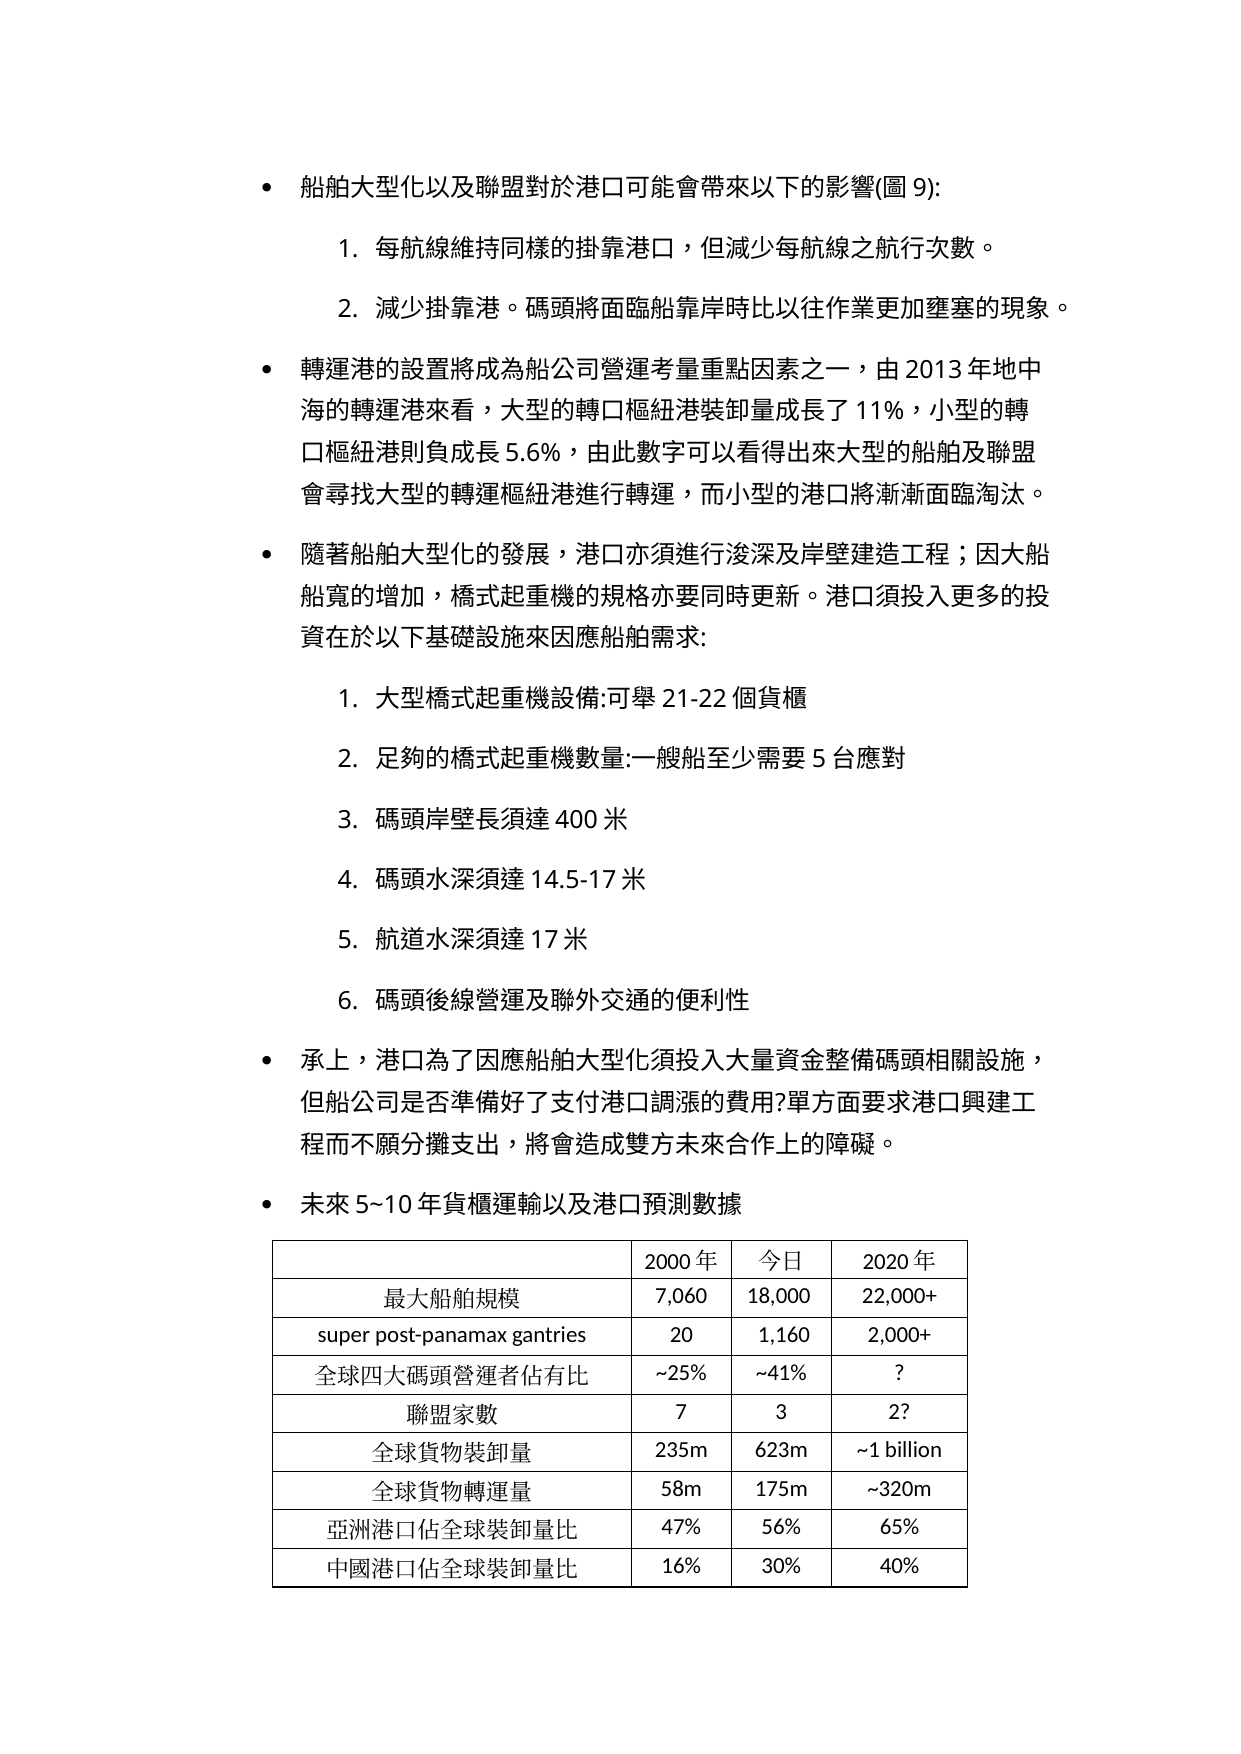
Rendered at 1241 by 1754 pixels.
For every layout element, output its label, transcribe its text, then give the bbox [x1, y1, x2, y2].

table_cell ~25% [632, 1356, 731, 1394]
table_cell ? [832, 1356, 967, 1394]
table_header 2020年 [832, 1241, 967, 1278]
table_cell 7 [632, 1395, 731, 1432]
table_cell 聯盟家數 [273, 1395, 631, 1432]
list 每航線維持同樣的掛靠港口，但減少每航線之航行次數。 [337, 223, 1053, 264]
table_cell 58m [632, 1472, 731, 1509]
table_cell 全球貨物裝卸量 [273, 1433, 631, 1471]
table_cell 47% [632, 1510, 731, 1548]
table_cell 623m [732, 1433, 831, 1471]
table_cell 22,000+ [832, 1279, 967, 1317]
table_cell 2? [832, 1395, 967, 1432]
table_cell 56% [732, 1510, 831, 1548]
table_cell 65% [832, 1510, 967, 1548]
table_cell super post-panamax gantries [273, 1318, 631, 1355]
table_cell ~41% [732, 1356, 831, 1394]
table_header [273, 1241, 631, 1278]
table_cell ~320m [832, 1472, 967, 1509]
table_cell 中國港口佔全球裝卸量比 [273, 1549, 631, 1586]
table_cell 18,000 [732, 1279, 831, 1317]
list 碼頭後線營運及聯外交通的便利性 [337, 975, 1053, 1017]
list 大型橋式起重機設備:可舉21-22個貨櫃 [337, 673, 1053, 714]
table_cell 175m [732, 1472, 831, 1509]
list 碼頭水深須達14.5-17米 [337, 854, 1053, 896]
table_cell 亞洲港口佔全球裝卸量比 [273, 1510, 631, 1548]
list 航道水深須達17米 [337, 914, 1053, 956]
list 船舶大型化以及聯盟對於港口可能會帶來以下的影響(圖9): [262, 162, 1053, 204]
table_cell 30% [732, 1549, 831, 1586]
table_cell 1,160 [732, 1318, 831, 1355]
table_cell 7,060 [632, 1279, 731, 1317]
table_cell 全球四大碼頭營運者佔有比 [273, 1356, 631, 1394]
table_cell 40% [832, 1549, 967, 1586]
table_cell 最大船舶規模 [273, 1279, 631, 1317]
list 減少掛靠港。碼頭將面臨船靠岸時比以往作業更加壅塞的現象。 [337, 283, 1053, 325]
list 承上，港口為了因應船舶大型化須投入大量資金整備碼頭相關設施，但船公司是否準備好了支付港口調漲的費用?單方面要求港口興建工程而不願分攤支出，將會造成雙方未來合作上的障礙。 [262, 1035, 1053, 1160]
table_cell 20 [632, 1318, 731, 1355]
list 碼頭岸壁長須達400米 [337, 794, 1053, 835]
list 足夠的橋式起重機數量:一艘船至少需要5台應對 [337, 733, 1053, 775]
table_cell 3 [732, 1395, 831, 1432]
list 隨著船舶大型化的發展，港口亦須進行浚深及岸壁建造工程；因大船船寬的增加，橋式起重機的規格亦要同時更新。港口須投入更多的投資在於以下基礎設施來因應船舶需求: [262, 529, 1053, 654]
list 未來5~10年貨櫃運輸以及港口預測數據 [262, 1179, 1053, 1221]
table_cell ~1 billion [832, 1433, 967, 1471]
table_cell 2,000+ [832, 1318, 967, 1355]
table_cell 235m [632, 1433, 731, 1471]
table_cell 全球貨物轉運量 [273, 1472, 631, 1509]
table_cell 16% [632, 1549, 731, 1586]
list 轉運港的設置將成為船公司營運考量重點因素之一，由2013年地中海的轉運港來看，大型的轉口樞紐港裝卸量成長了11%，小型的轉口樞紐港則負成長5.6%，由此數字可以看得出來大型的船舶及聯盟會尋找大型的轉運樞紐港進行轉運，而小型的港口將漸漸面臨淘汰。 [262, 344, 1053, 510]
table_header 今日 [732, 1241, 831, 1278]
table_header 2000年 [632, 1241, 731, 1278]
